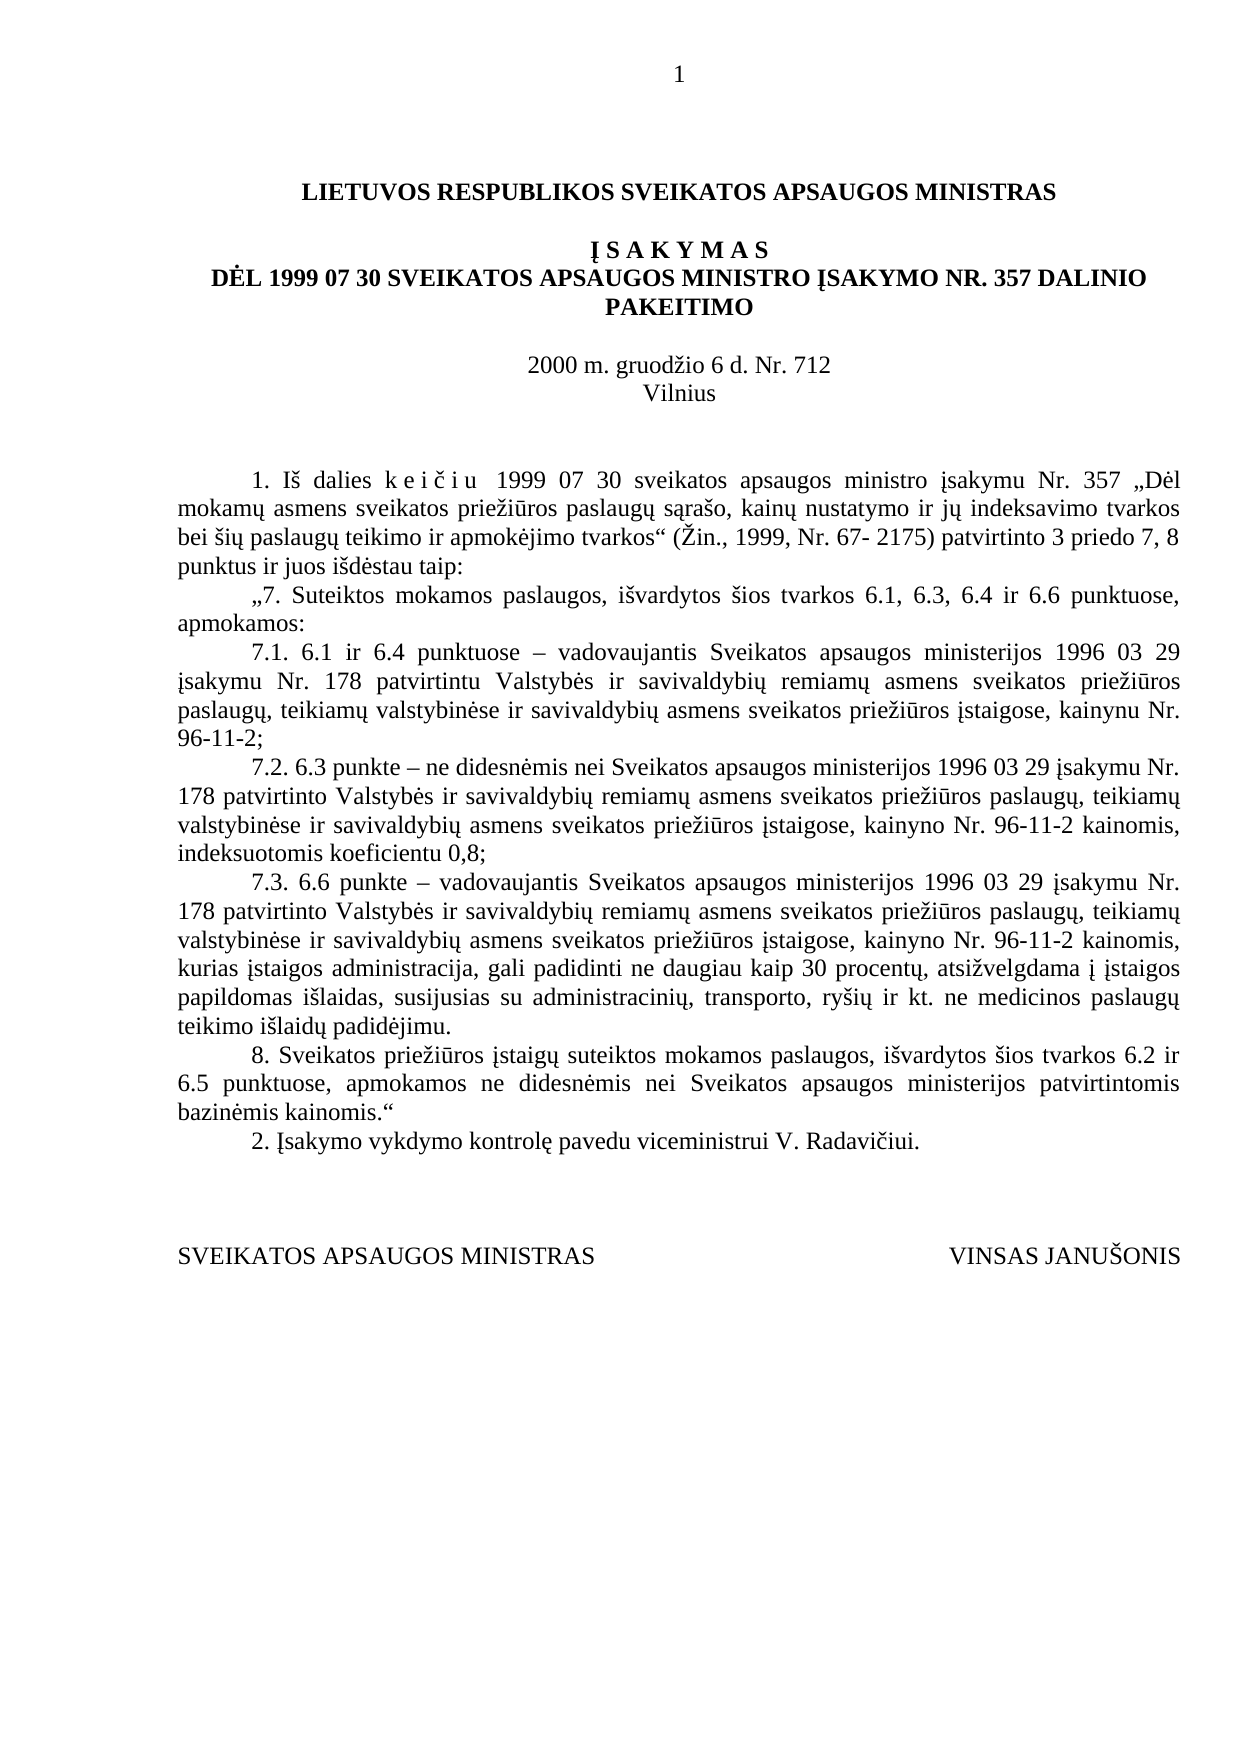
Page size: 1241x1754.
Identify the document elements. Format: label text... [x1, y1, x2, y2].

text 1. Iš dalies keičiu 1999 07 30 sveikatos apsaugos ministro įsakymu Nr. 357 „Dėl mokamų asmens sveikatos priežiūros paslaugų sąrašo, kainų nustatymo ir jų indeksavimo tvarkos bei šių paslaugų teikimo ir apmokėjimo tvarkos“ (Žin., 1999, Nr. 67- 2175) patvirtinto 3 priedo 7, 8 punktus ir juos išdėstau taip: [177, 465, 1181, 580]
text Į S A K Y M A S [177, 235, 1181, 263]
text DĖL 1999 07 30 SVEIKATOS APSAUGOS MINISTRO ĮSAKYMO NR. 357 DALINIO PAKEITIMO [177, 263, 1181, 321]
text LIETUVOS RESPUBLIKOS SVEIKATOS APSAUGOS MINISTRAS [177, 177, 1181, 206]
text Vilnius [177, 378, 1181, 407]
text 7.2. 6.3 punkte – ne didesnėmis nei Sveikatos apsaugos ministerijos 1996 03 29 įsakymu Nr. 178 patvirtinto Valstybės ir savivaldybių remiamų asmens sveikatos priežiūros paslaugų, teikiamų valstybinėse ir savivaldybių asmens sveikatos priežiūros įstaigose, kainyno Nr. 96-11-2 kainomis, indeksuotomis koeficientu 0,8; [177, 752, 1181, 867]
text 8. Sveikatos priežiūros įstaigų suteiktos mokamos paslaugos, išvardytos šios tvarkos 6.2 ir 6.5 punktuose, apmokamos ne didesnėmis nei Sveikatos apsaugos ministerijos patvirtintomis bazinėmis kainomis.“ [177, 1040, 1181, 1126]
text 7.1. 6.1 ir 6.4 punktuose – vadovaujantis Sveikatos apsaugos ministerijos 1996 03 29 įsakymu Nr. 178 patvirtintu Valstybės ir savivaldybių remiamų asmens sveikatos priežiūros paslaugų, teikiamų valstybinėse ir savivaldybių asmens sveikatos priežiūros įstaigose, kainynu Nr. 96-11-2; [177, 637, 1181, 752]
text 2000 m. gruodžio 6 d. Nr. 712 [177, 350, 1181, 378]
text SVEIKATOS APSAUGOS Ministras Vinsas Janušonis [177, 1241, 1181, 1270]
text 2. Įsakymo vykdymo kontrolę pavedu viceministrui V. Radavičiui. [177, 1126, 1181, 1155]
text 7.3. 6.6 punkte – vadovaujantis Sveikatos apsaugos ministerijos 1996 03 29 įsakymu Nr. 178 patvirtinto Valstybės ir savivaldybių remiamų asmens sveikatos priežiūros paslaugų, teikiamų valstybinėse ir savivaldybių asmens sveikatos priežiūros įstaigose, kainyno Nr. 96-11-2 kainomis, kurias įstaigos administracija, gali padidinti ne daugiau kaip 30 procentų, atsižvelgdama į įstaigos papildomas išlaidas, susijusias su administracinių, transporto, ryšių ir kt. ne medicinos paslaugų teikimo išlaidų padidėjimu. [177, 867, 1181, 1040]
text „7. Suteiktos mokamos paslaugos, išvardytos šios tvarkos 6.1, 6.3, 6.4 ir 6.6 punktuose, apmokamos: [177, 580, 1181, 637]
